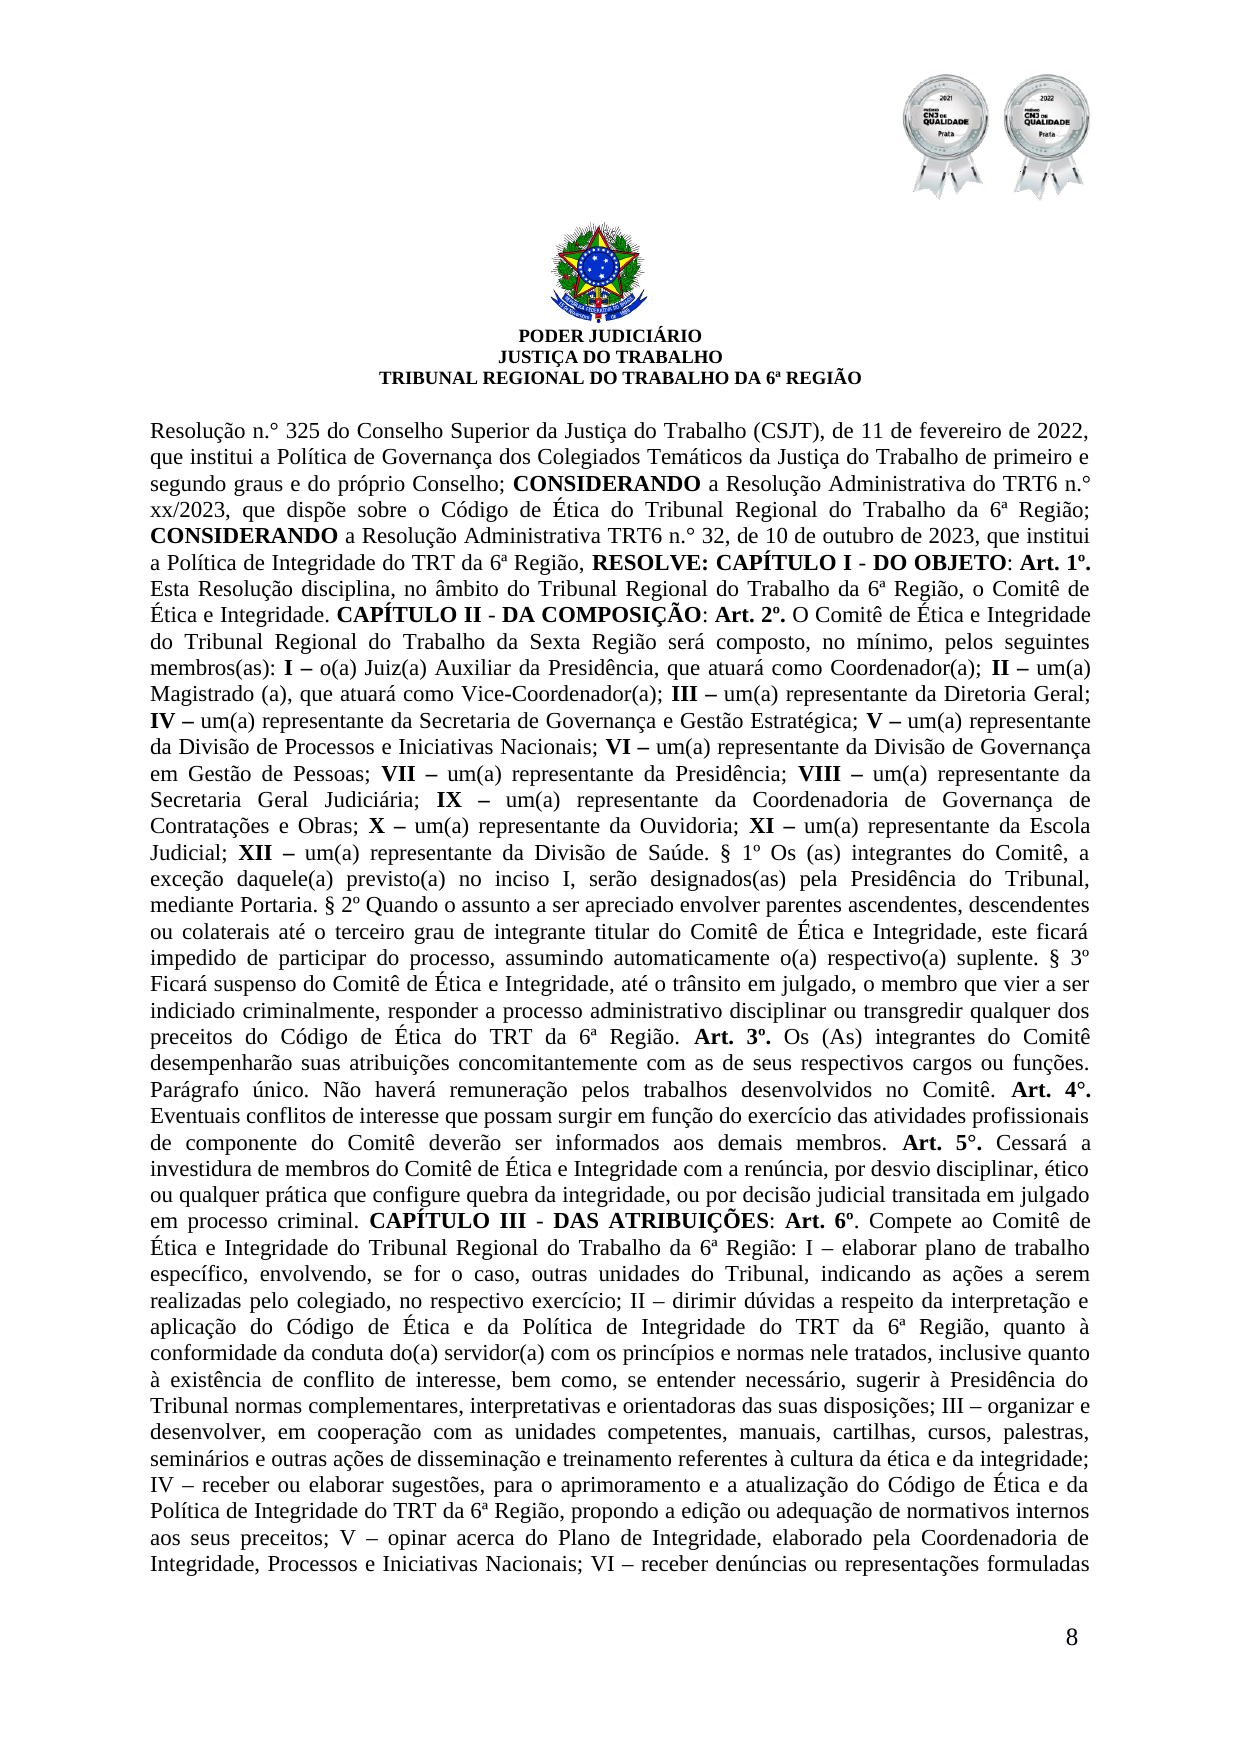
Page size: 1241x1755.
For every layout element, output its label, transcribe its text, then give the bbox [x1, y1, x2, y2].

text Resolução n.° 325 do Conselho Superior da Justiça do Trabalho (CSJT), de 11 de fevereiro de 2022, que institui a Política de Governança dos Colegiados Temáticos da Justiça do Trabalho de primeiro e segundo graus e do próprio Conselho; CONSIDERANDO a Resolução Administrativa do TRT6 n.° xx/2023, que dispõe sobre o Código de Ética do Tribunal Regional do Trabalho da 6ª Região; CONSIDERANDO a Resolução Administrativa TRT6 n.° 32, de 10 de outubro de 2023, que institui a Política de Integridade do TRT da 6ª Região, RESOLVE: CAPÍTULO I - DO OBJETO: Art. 1º. Esta Resolução disciplina, no âmbito do Tribunal Regional do Trabalho da 6ª Região, o Comitê de Ética e Integridade. CAPÍTULO II - DA COMPOSIÇÃO: Art. 2º. O Comitê de Ética e Integridade do Tribunal Regional do Trabalho da Sexta Região será composto, no mínimo, pelos seguintes membros(as): I – o(a) Juiz(a) Auxiliar da Presidência, que atuará como Coordenador(a); II – um(a) Magistrado (a), que atuará como Vice-Coordenador(a); III – um(a) representante da Diretoria Geral; IV – um(a) representante da Secretaria de Governança e Gestão Estratégica; V – um(a) representante da Divisão de Processos e Iniciativas Nacionais; VI – um(a) representante da Divisão de Governança em Gestão de Pessoas; VII – um(a) representante da Presidência; VIII – um(a) representante da Secretaria Geral Judiciária; IX – um(a) representante da Coordenadoria de Governança de Contratações e Obras; X – um(a) representante da Ouvidoria; XI – um(a) representante da Escola Judicial; XII – um(a) representante da Divisão de Saúde. § 1º Os (as) integrantes do Comitê, a exceção daquele(a) previsto(a) no inciso I, serão designados(as) pela Presidência do Tribunal, mediante Portaria. § 2º Quando o assunto a ser apreciado envolver parentes ascendentes, descendentes ou colaterais até o terceiro grau de integrante titular do Comitê de Ética e Integridade, este ficará impedido de participar do processo, assumindo automaticamente o(a) respectivo(a) suplente. § 3º Ficará suspenso do Comitê de Ética e Integridade, até o trânsito em julgado, o membro que vier a ser indiciado criminalmente, responder a processo administrativo disciplinar ou transgredir qualquer dos preceitos do Código de Ética do TRT da 6ª Região. Art. 3º. Os (As) integrantes do Comitê desempenharão suas atribuições concomitantemente com as de seus respectivos cargos ou funções. Parágrafo único. Não haverá remuneração pelos trabalhos desenvolvidos no Comitê. Art. 4°. Eventuais conflitos de interesse que possam surgir em função do exercício das atividades profissionais de componente do Comitê deverão ser informados aos demais membros. Art. 5°. Cessará a investidura de membros do Comitê de Ética e Integridade com a renúncia, por desvio disciplinar, ético ou qualquer prática que configure quebra da integridade, ou por decisão judicial transitada em julgado em processo criminal. CAPÍTULO III - DAS ATRIBUIÇÕES: Art. 6º. Compete ao Comitê de Ética e Integridade do Tribunal Regional do Trabalho da 6ª Região: I – elaborar plano de trabalho específico, envolvendo, se for o caso, outras unidades do Tribunal, indicando as ações a serem realizadas pelo colegiado, no respectivo exercício; II – dirimir dúvidas a respeito da interpretação e aplicação do Código de Ética e da Política de Integridade do TRT da 6ª Região, quanto à conformidade da conduta do(a) servidor(a) com os princípios e normas nele tratados, inclusive quanto à existência de conflito de interesse, bem como, se entender necessário, sugerir à Presidência do Tribunal normas complementares, interpretativas e orientadoras das suas disposições; III – organizar e desenvolver, em cooperação com as unidades competentes, manuais, cartilhas, cursos, palestras, seminários e outras ações de disseminação e treinamento referentes à cultura da ética e da integridade; IV – receber ou elaborar sugestões, para o aprimoramento e a atualização do Código de Ética e da Política de Integridade do TRT da 6ª Região, propondo a edição ou adequação de normativos internos aos seus preceitos; V – opinar acerca do Plano de Integridade, elaborado pela Coordenadoria de Integridade, Processos e Iniciativas Nacionais; VI – receber denúncias ou representações formuladas [150, 417, 1091, 1577]
